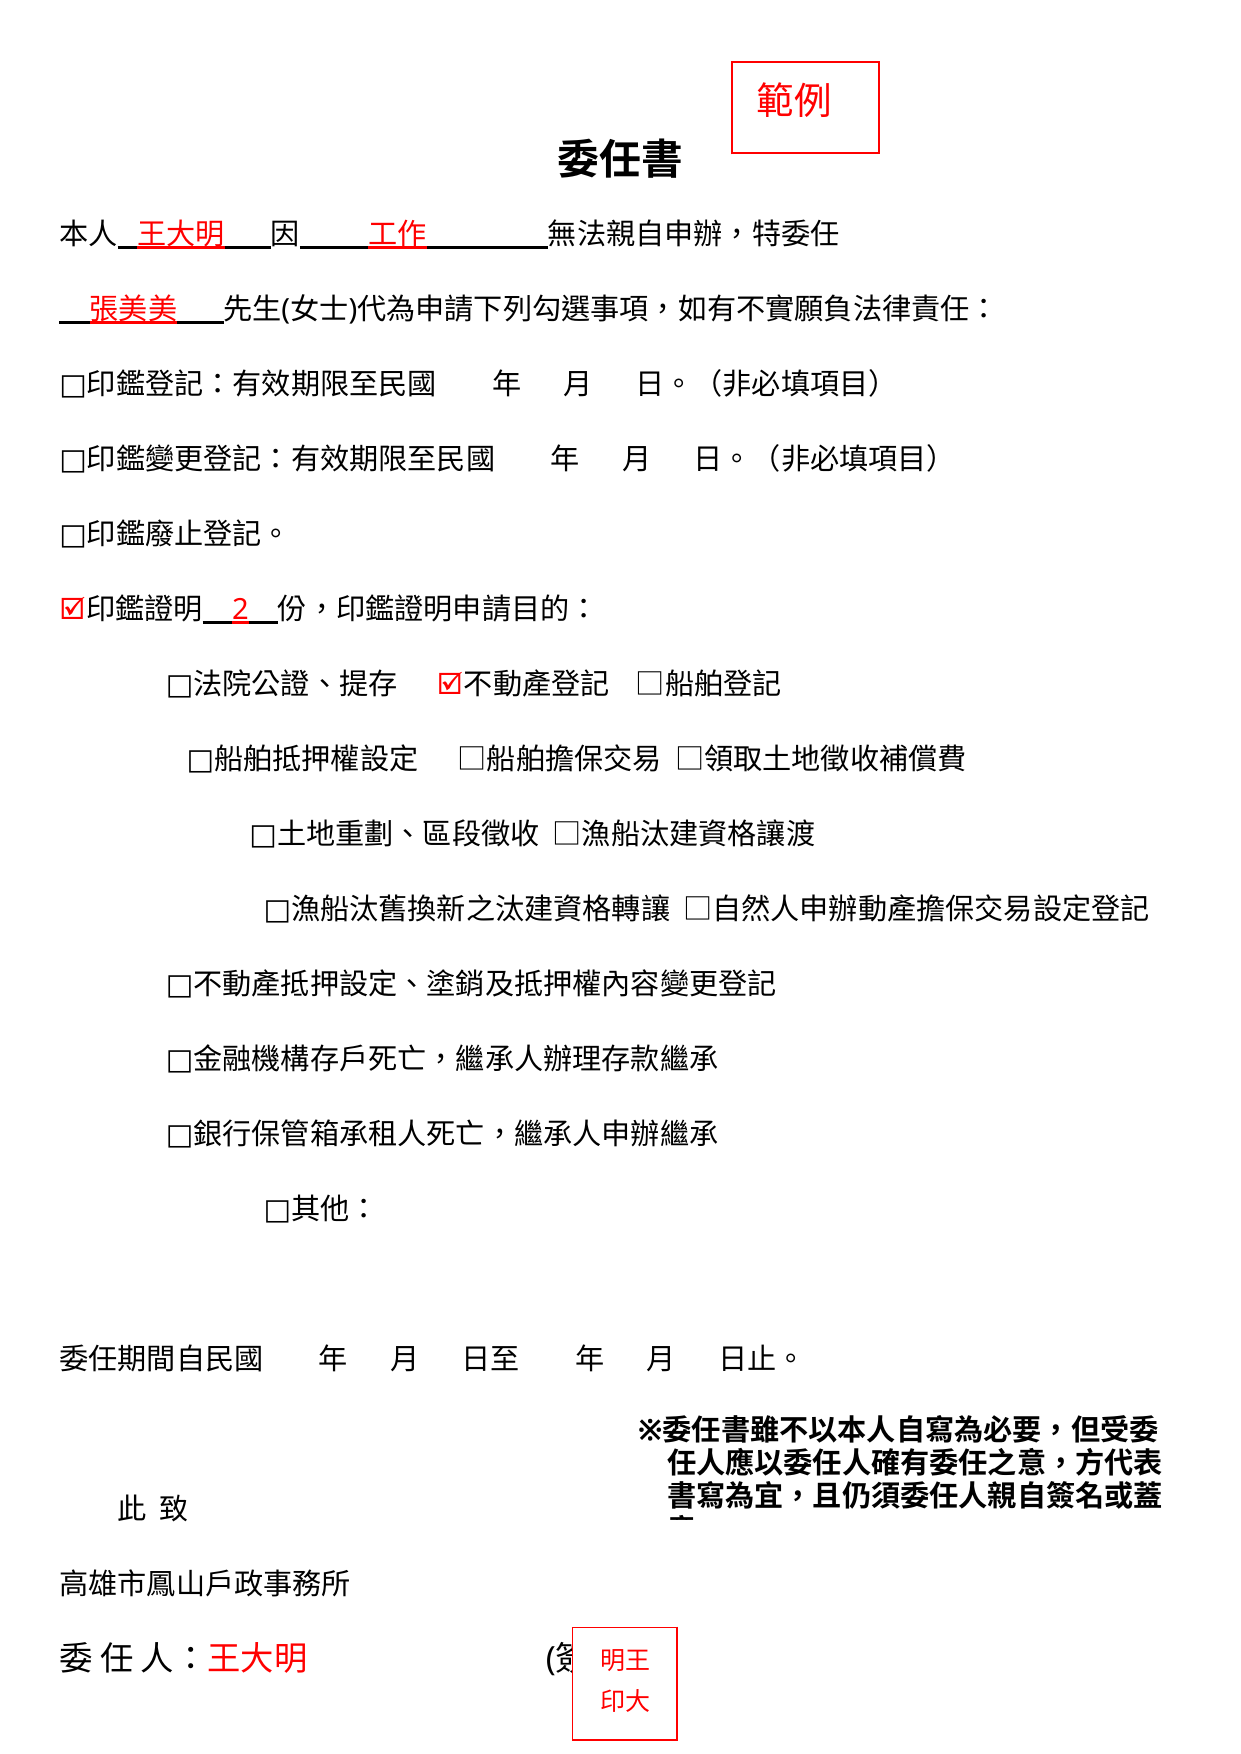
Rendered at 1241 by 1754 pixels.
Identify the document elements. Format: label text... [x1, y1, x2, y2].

text □印鑑登記：有效期限至民國 年 月 日。（非必填項目） [59, 344, 1181, 419]
text 委 任 人：王大明 (簽章) [573, 1628, 676, 1739]
text 此 致 [59, 1469, 1181, 1544]
text 本人 王大明 因 工作 無法親自申辦，特委任 [59, 194, 1181, 269]
text □銀行保管箱承租人死亡，繼承人申辦繼承 [59, 1094, 1181, 1169]
text 張美美 先生(女士)代為申請下列勾選事項，如有不實願負法律責任： [59, 269, 1181, 344]
text 委 任 人：王大明 (簽章) [59, 1619, 1181, 1694]
text 範例 [748, 71, 863, 125]
text □土地重劃、區段徵收 □漁船汰建資格讓渡 [59, 794, 1181, 869]
text 委任書 [59, 119, 1181, 194]
text [733, 63, 878, 152]
text □印鑑廢止登記。 [59, 494, 1181, 569]
text □其他： [59, 1169, 1181, 1244]
text 印大 [588, 1677, 661, 1719]
text 印鑑證明 2 份，印鑑證明申請目的： [59, 569, 1181, 644]
text ※委任書雖不以本人自寫為必要，但受委任人應以委任人確有委任之意，方代表書寫為宜，且仍須委任人親自簽名或蓋章。 [638, 1413, 1179, 1520]
text □船舶抵押權設定 □船舶擔保交易 □領取土地徵收補償費 [59, 719, 1181, 794]
text □法院公證、提存 不動產登記 □船舶登記 [59, 644, 1181, 719]
text 委任期間自民國 年 月 日至 年 月 日止。 [59, 1319, 1181, 1394]
text □漁船汰舊換新之汰建資格轉讓 □自然人申辦動產擔保交易設定登記 [59, 869, 1181, 944]
text □金融機構存戶死亡，繼承人辦理存款繼承 [59, 1019, 1181, 1094]
text 明王 [588, 1636, 661, 1677]
text □不動產抵押設定、塗銷及抵押權內容變更登記 [59, 944, 1181, 1019]
text 高雄市鳳山戶政事務所 [59, 1544, 1181, 1619]
text □印鑑變更登記：有效期限至民國 年 月 日。（非必填項目） [59, 419, 1181, 494]
